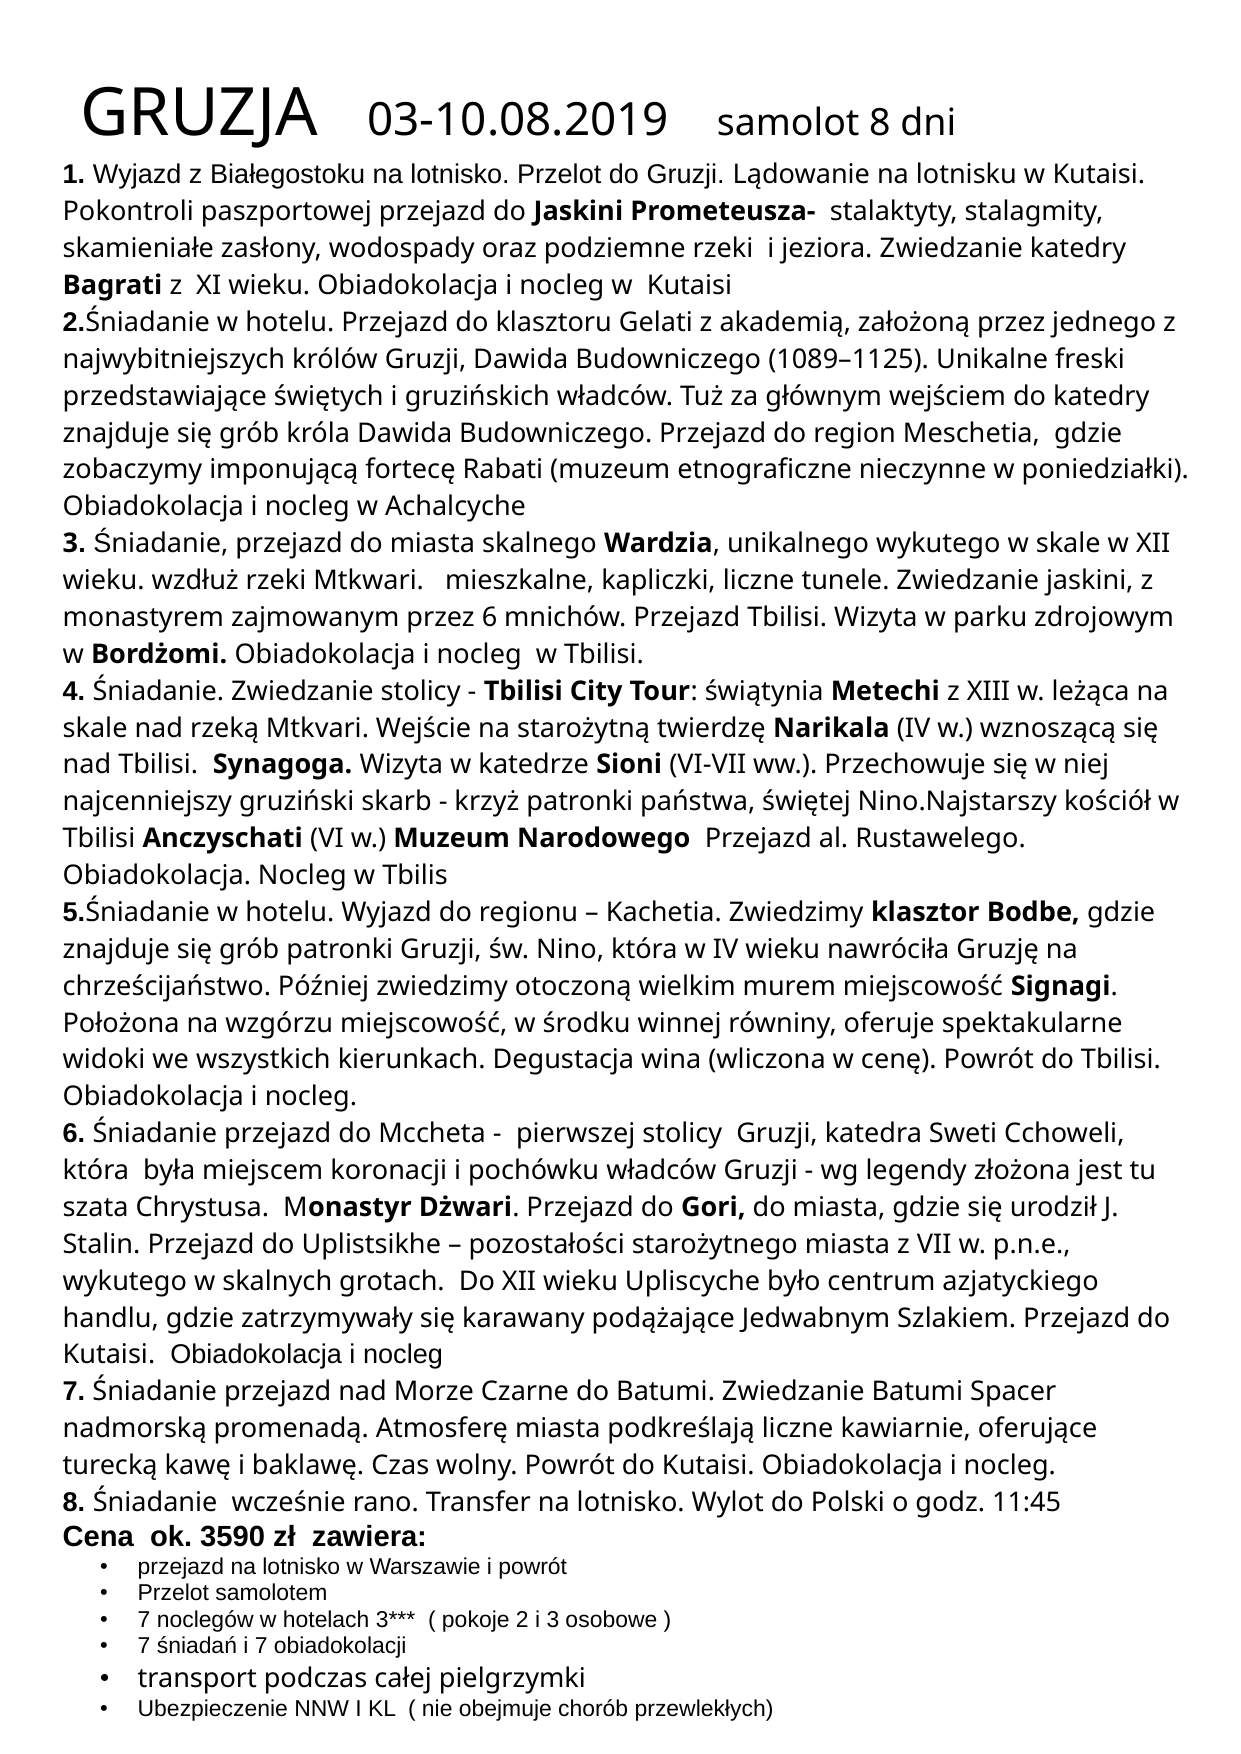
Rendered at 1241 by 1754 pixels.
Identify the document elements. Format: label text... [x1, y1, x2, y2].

list 7 śniadań i 7 obiadokolacji [100, 1632, 1194, 1658]
text 1. Wyjazd z Białegostoku na lotnisko. Przelot do Gruzji. Lądowanie na lotnisku w Kutaisi. Pokontroli paszportowej przejazd do Jaskini Prometeusza- stalaktyty, stalagmity, skamieniałe zasłony, wodospady oraz podziemne rzeki i jeziora. Zwiedzanie katedry Bagrati z XI wieku. Obiadokolacja i nocleg w Kutaisi [62, 155, 1194, 302]
text 3. Śniadanie, przejazd do miasta skalnego Wardzia, unikalnego wykutego w skale w XII wieku. wzdłuż rzeki Mtkwari. mieszkalne, kapliczki, liczne tunele. Zwiedzanie jaskini, z monastyrem zajmowanym przez 6 mnichów. Przejazd Tbilisi. Wizyta w parku zdrojowym w Bordżomi. Obiadokolacja i nocleg w Tbilisi. [62, 524, 1194, 671]
list Przelot samolotem [100, 1579, 1194, 1606]
text 6. Śniadanie przejazd do Mccheta - pierwszej stolicy Gruzji, katedra Sweti Cchoweli, która była miejscem koronacji i pochówku władców Gruzji - wg legendy złożona jest tu szata Chrystusa. Monastyr Dżwari. Przejazd do Gori, do miasta, gdzie się urodził J. Stalin. Przejazd do Uplistsikhe – pozostałości starożytnego miasta z VII w. p.n.e., wykutego w skalnych grotach. Do XII wieku Upliscyche było centrum azjatyckiego handlu, gdzie zatrzymywały się karawany podążające Jedwabnym Szlakiem. Przejazd do Kutaisi. Obiadokolacja i nocleg [62, 1114, 1194, 1372]
text 5.Śniadanie w hotelu. Wyjazd do regionu – Kachetia. Zwiedzimy klasztor Bodbe, gdzie znajduje się grób patronki Gruzji, św. Nino, która w IV wieku nawróciła Gruzję na chrześcijaństwo. Później zwiedzimy otoczoną wielkim murem miejscowość Signagi. Położona na wzgórzu miejscowość, w środku winnej równiny, oferuje spektakularne widoki we wszystkich kierunkach. Degustacja wina (wliczona w cenę). Powrót do Tbilisi. Obiadokolacja i nocleg. [62, 892, 1194, 1114]
list 7 noclegów w hotelach 3*** ( pokoje 2 i 3 osobowe ) [100, 1606, 1194, 1632]
text 8. Śniadanie wcześnie rano. Transfer na lotnisko. Wylot do Polski o godz. 11:45 [62, 1482, 1194, 1519]
text 7. Śniadanie przejazd nad Morze Czarne do Batumi. Zwiedzanie Batumi Spacer nadmorską promenadą. Atmosferę miasta podkreślają liczne kawiarnie, oferujące turecką kawę i baklawę. Czas wolny. Powrót do Kutaisi. Obiadokolacja i nocleg. [62, 1372, 1194, 1482]
text 2.Śniadanie w hotelu. Przejazd do klasztoru Gelati z akademią, założoną przez jednego z najwybitniejszych królów Gruzji, Dawida Budowniczego (1089–1125). Unikalne freski przedstawiające świętych i gruzińskich władców. Tuż za głównym wejściem do katedry znajduje się grób króla Dawida Budowniczego. Przejazd do region Meschetia, gdzie zobaczymy imponującą fortecę Rabati (muzeum etnograficzne nieczynne w poniedziałki). Obiadokolacja i nocleg w Achalcyche [62, 302, 1194, 524]
text 4. Śniadanie. Zwiedzanie stolicy - Tbilisi City Tour: świątynia Metechi z XIII w. leżąca na skale nad rzeką Mtkvari. Wejście na starożytną twierdzę Narikala (IV w.) wznoszącą się nad Tbilisi. Synagoga. Wizyta w katedrze Sioni (VI-VII ww.). Przechowuje się w niej najcenniejszy gruziński skarb - krzyż patronki państwa, świętej Nino.Najstarszy kościół w Tbilisi Anczyschati (VI w.) Muzeum Narodowego Przejazd al. Rustawelego. Obiadokolacja. Nocleg w Tbilis [62, 671, 1194, 892]
list Ubezpieczenie NNW I KL ( nie obejmuje chorób przewlekłych) [100, 1695, 1194, 1721]
text Cena ok. 3590 zł zawiera: [62, 1519, 1194, 1553]
list transport podczas całej pielgrzymki [100, 1658, 1194, 1695]
list przejazd na lotnisko w Warszawie i powrót [100, 1553, 1194, 1579]
text GRUZJA 03-10.08.2019 samolot 8 dni [62, 64, 1194, 155]
